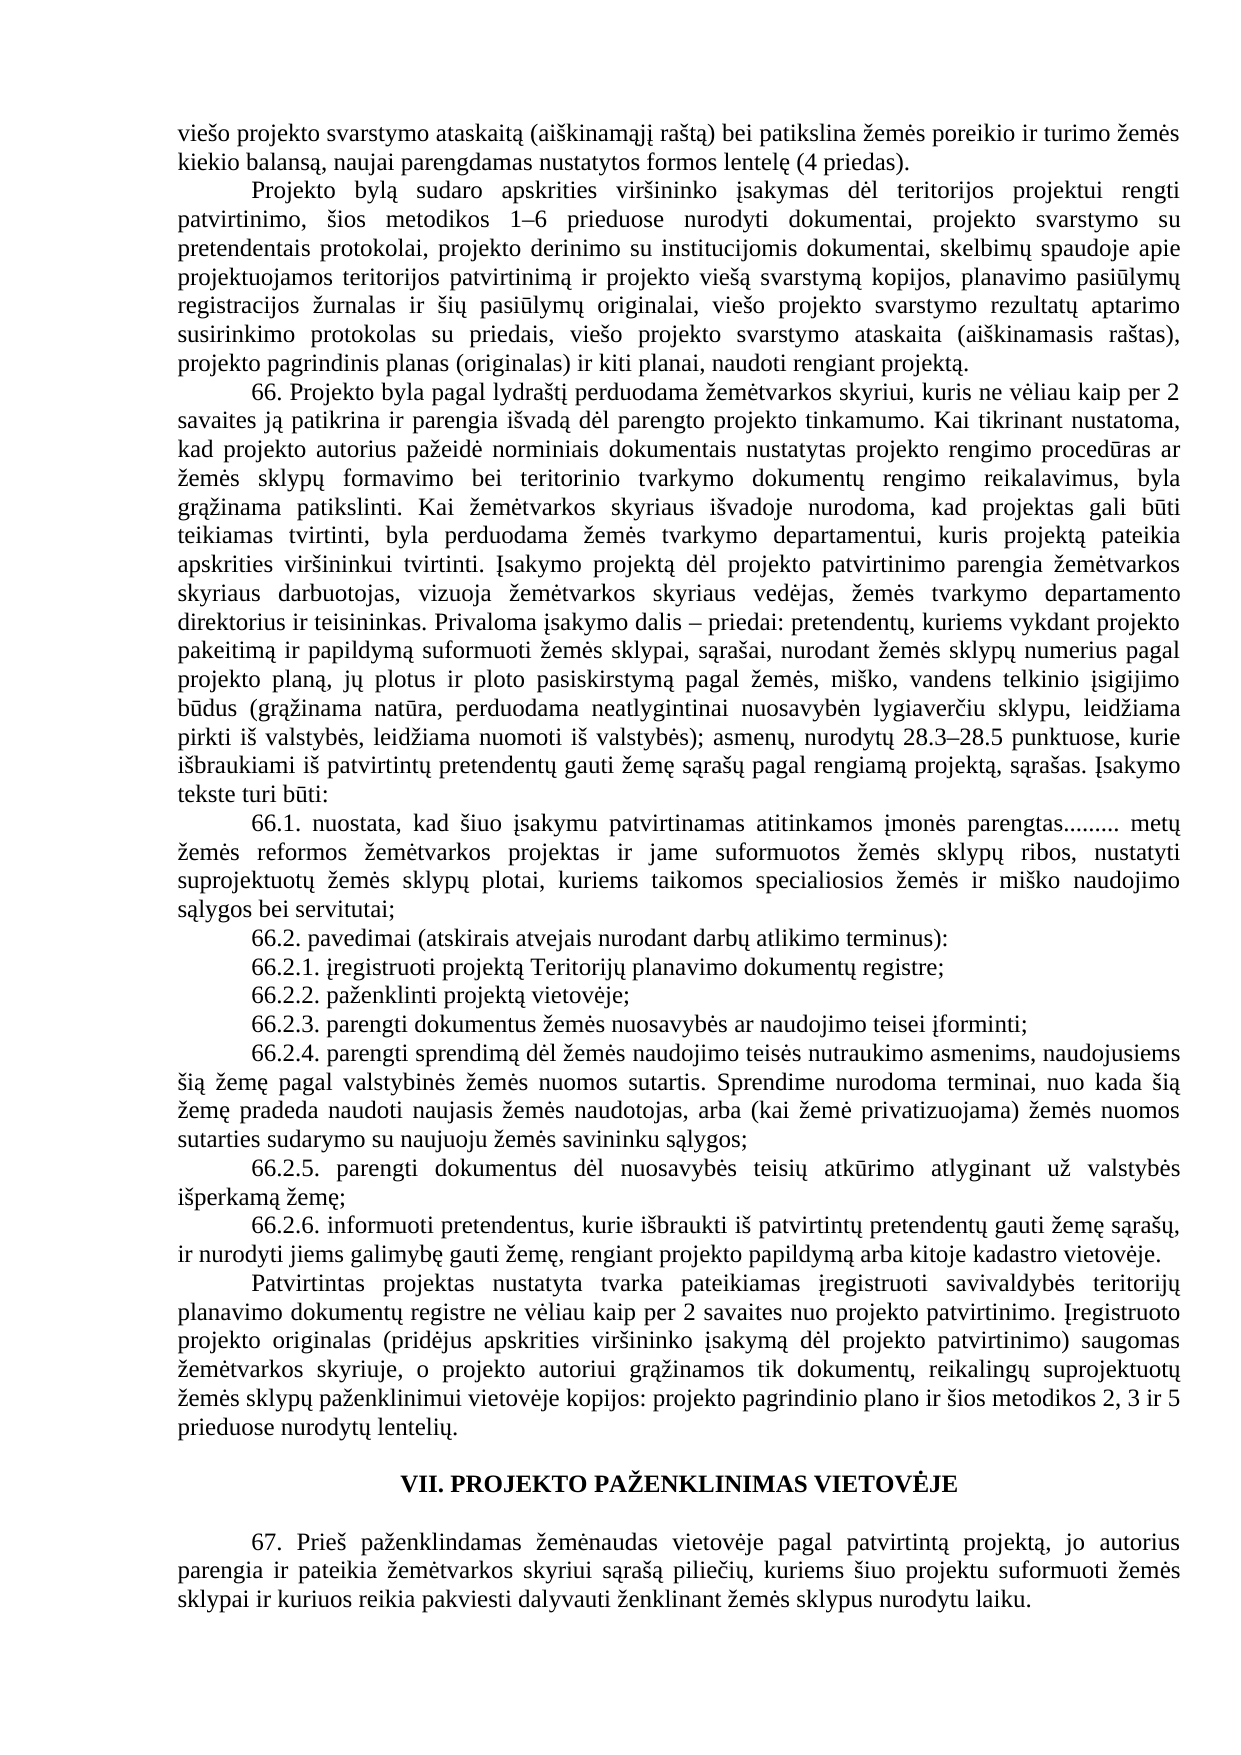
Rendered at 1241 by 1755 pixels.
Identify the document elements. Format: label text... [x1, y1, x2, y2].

text 66.2.6. informuoti pretendentus, kurie išbraukti iš patvirtintų pretendentų gauti žemę sąrašų, ir nurodyti jiems galimybę gauti žemę, rengiant projekto papildymą arba kitoje kadastro vietovėje. [177, 1211, 1181, 1268]
text Projekto bylą sudaro apskrities viršininko įsakymas dėl teritorijos projektui rengti patvirtinimo, šios metodikos 1–6 prieduose nurodyti dokumentai, projekto svarstymo su pretendentais protokolai, projekto derinimo su institucijomis dokumentai, skelbimų spaudoje apie projektuojamos teritorijos patvirtinimą ir projekto viešą svarstymą kopijos, planavimo pasiūlymų registracijos žurnalas ir šių pasiūlymų originalai, viešo projekto svarstymo rezultatų aptarimo susirinkimo protokolas su priedais, viešo projekto svarstymo ataskaita (aiškinamasis raštas), projekto pagrindinis planas (originalas) ir kiti planai, naudoti rengiant projektą. [177, 176, 1181, 377]
text viešo projekto svarstymo ataskaitą (aiškinamąjį raštą) bei patikslina žemės poreikio ir turimo žemės kiekio balansą, naujai parengdamas nustatytos formos lentelę (4 priedas). [177, 118, 1181, 176]
text 66.2.2. paženklinti projektą vietovėje; [177, 981, 1181, 1009]
text Patvirtintas projektas nustatyta tvarka pateikiamas įregistruoti savivaldybės teritorijų planavimo dokumentų registre ne vėliau kaip per 2 savaites nuo projekto patvirtinimo. Įregistruoto projekto originalas (pridėjus apskrities viršininko įsakymą dėl projekto patvirtinimo) saugomas žemėtvarkos skyriuje, o projekto autoriui grąžinamos tik dokumentų, reikalingų suprojektuotų žemės sklypų paženklinimui vietovėje kopijos: projekto pagrindinio plano ir šios metodikos 2, 3 ir 5 prieduose nurodytų lentelių. [177, 1268, 1181, 1441]
text 66.2.4. parengti sprendimą dėl žemės naudojimo teisės nutraukimo asmenims, naudojusiems šią žemę pagal valstybinės žemės nuomos sutartis. Sprendime nurodoma terminai, nuo kada šią žemę pradeda naudoti naujasis žemės naudotojas, arba (kai žemė privatizuojama) žemės nuomos sutarties sudarymo su naujuoju žemės savininku sąlygos; [177, 1038, 1181, 1153]
text VII. PROJEKTO PAŽENKLINIMAS VIETOVĖJE [177, 1469, 1181, 1498]
text 66. Projekto byla pagal lydraštį perduodama žemėtvarkos skyriui, kuris ne vėliau kaip per 2 savaites ją patikrina ir parengia išvadą dėl parengto projekto tinkamumo. Kai tikrinant nustatoma, kad projekto autorius pažeidė norminiais dokumentais nustatytas projekto rengimo procedūras ar žemės sklypų formavimo bei teritorinio tvarkymo dokumentų rengimo reikalavimus, byla grąžinama patikslinti. Kai žemėtvarkos skyriaus išvadoje nurodoma, kad projektas gali būti teikiamas tvirtinti, byla perduodama žemės tvarkymo departamentui, kuris projektą pateikia apskrities viršininkui tvirtinti. Įsakymo projektą dėl projekto patvirtinimo parengia žemėtvarkos skyriaus darbuotojas, vizuoja žemėtvarkos skyriaus vedėjas, žemės tvarkymo departamento direktorius ir teisininkas. Privaloma įsakymo dalis – priedai: pretendentų, kuriems vykdant projekto pakeitimą ir papildymą suformuoti žemės sklypai, sąrašai, nurodant žemės sklypų numerius pagal projekto planą, jų plotus ir ploto pasiskirstymą pagal žemės, miško, vandens telkinio įsigijimo būdus (grąžinama natūra, perduodama neatlygintinai nuosavybėn lygiaverčiu sklypu, leidžiama pirkti iš valstybės, leidžiama nuomoti iš valstybės); asmenų, nurodytų 28.3–28.5 punktuose, kurie išbraukiami iš patvirtintų pretendentų gauti žemę sąrašų pagal rengiamą projektą, sąrašas. Įsakymo tekste turi būti: [177, 377, 1181, 808]
text 66.2.3. parengti dokumentus žemės nuosavybės ar naudojimo teisei įforminti; [177, 1009, 1181, 1038]
text 66.2.5. parengti dokumentus dėl nuosavybės teisių atkūrimo atlyginant už valstybės išperkamą žemę; [177, 1153, 1181, 1211]
text 66.2. pavedimai (atskirais atvejais nurodant darbų atlikimo terminus): [177, 923, 1181, 952]
text 67. Prieš paženklindamas žemėnaudas vietovėje pagal patvirtintą projektą, jo autorius parengia ir pateikia žemėtvarkos skyriui sąrašą piliečių, kuriems šiuo projektu suformuoti žemės sklypai ir kuriuos reikia pakviesti dalyvauti ženklinant žemės sklypus nurodytu laiku. [177, 1527, 1181, 1613]
text 66.2.1. įregistruoti projektą Teritorijų planavimo dokumentų registre; [177, 952, 1181, 981]
text 66.1. nuostata, kad šiuo įsakymu patvirtinamas atitinkamos įmonės parengtas......... metų žemės reformos žemėtvarkos projektas ir jame suformuotos žemės sklypų ribos, nustatyti suprojektuotų žemės sklypų plotai, kuriems taikomos specialiosios žemės ir miško naudojimo sąlygos bei servitutai; [177, 808, 1181, 923]
